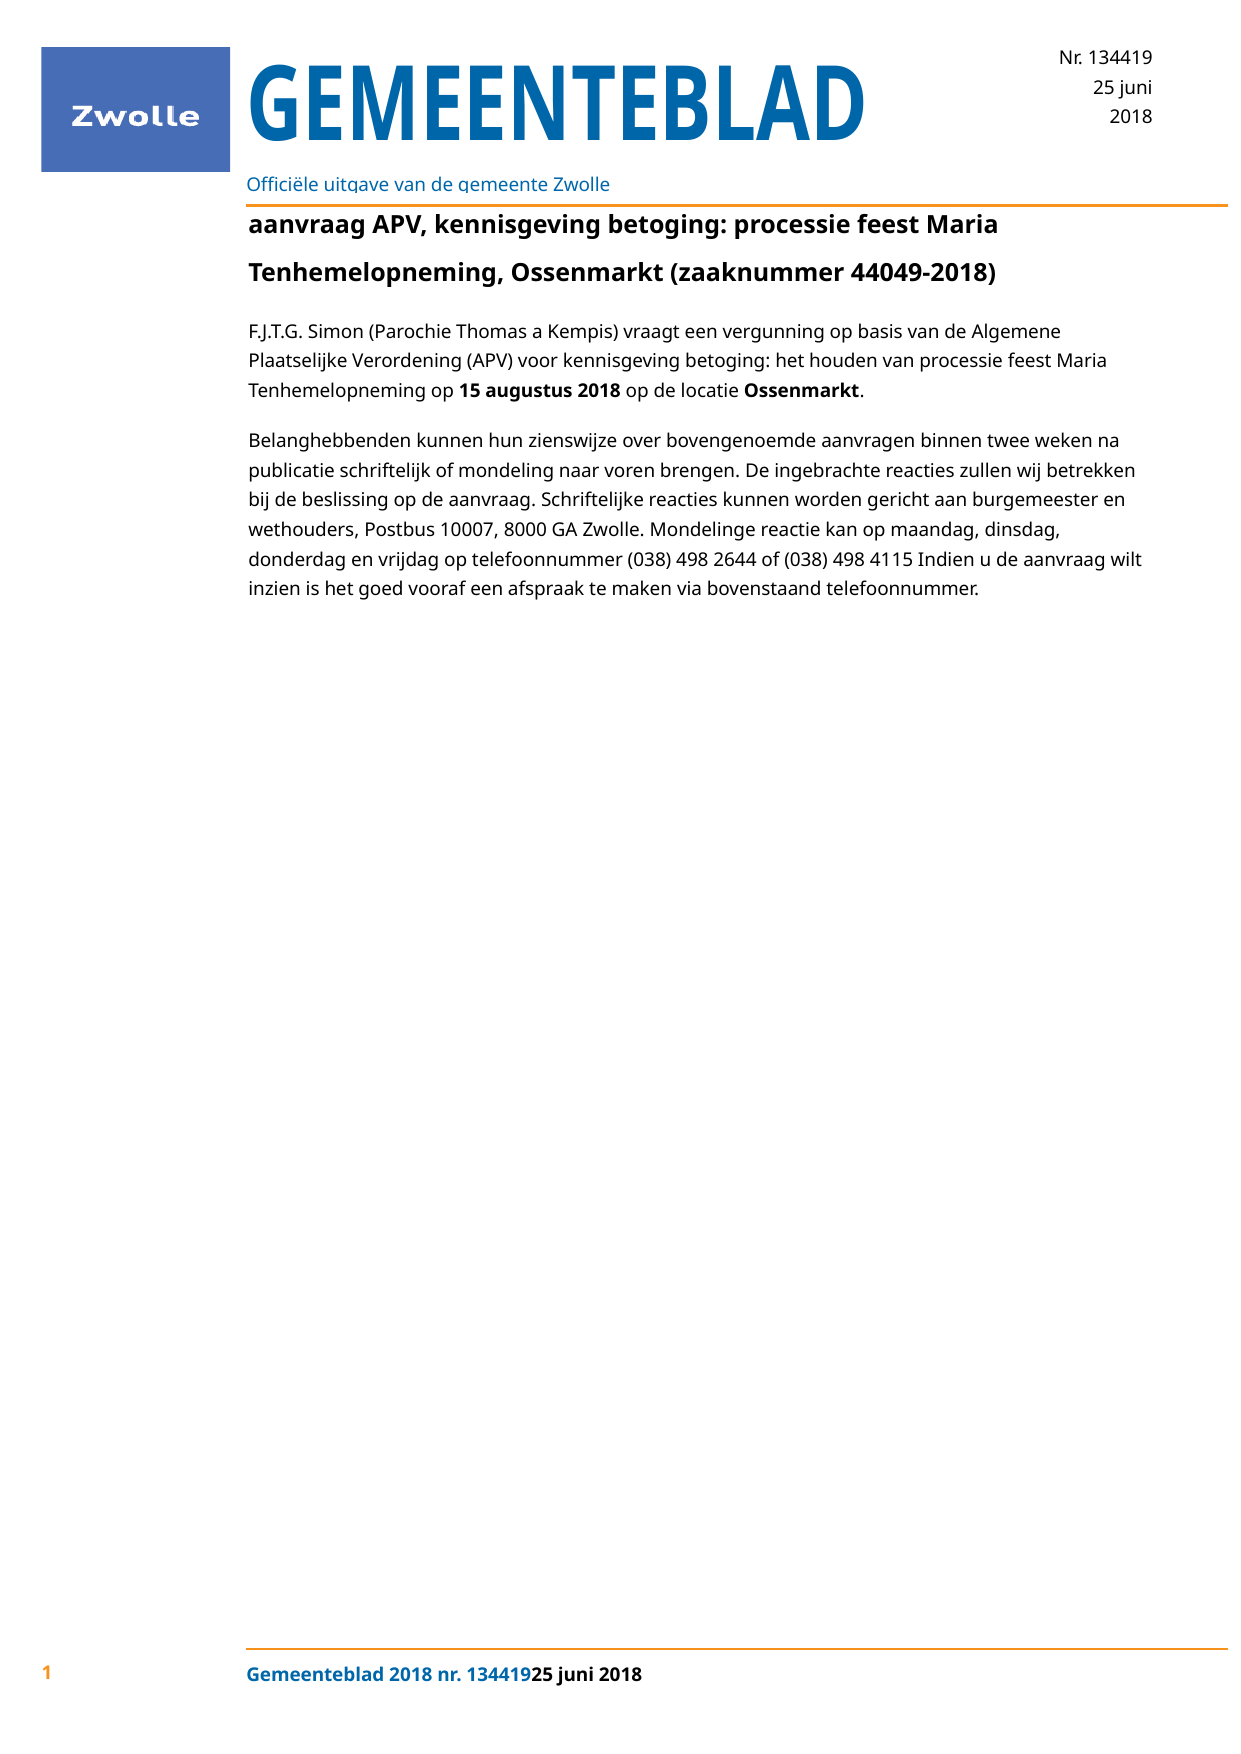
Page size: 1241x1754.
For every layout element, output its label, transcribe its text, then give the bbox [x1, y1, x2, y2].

text aanvraag APV, kennisgeving betoging: processie feest Maria Tenhemelopneming, Ossenmarkt (zaaknummer 44049-2018) [248, 207, 1152, 288]
text F.J.T.G. Simon (Parochie Thomas a Kempis) vraagt een vergunning op basis van de Algemene Plaatselijke Verordening (APV) voor kennisgeving betoging: het houden van processie feest Maria Tenhemelopneming op 15 augustus 2018 op de locatie Ossenmarkt. [248, 318, 1152, 403]
text Belanghebbenden kunnen hun zienswijze over bovengenoemde aanvragen binnen twee weken na publicatie schriftelijk of mondeling naar voren brengen. De ingebrachte reacties zullen wij betrekken bij de beslissing op de aanvraag. Schriftelijke reacties kunnen worden gericht aan burgemeester en wethouders, Postbus 10007, 8000 GA Zwolle. Mondelinge reactie kan op maandag, dinsdag, donderdag en vrijdag op telefoonnummer (038) 498 2644 of (038) 498 4115 Indien u de aanvraag wilt inzien is het goed vooraf een afspraak te maken via bovenstaand telefoonnummer. [248, 427, 1152, 601]
picture [41, 47, 231, 172]
